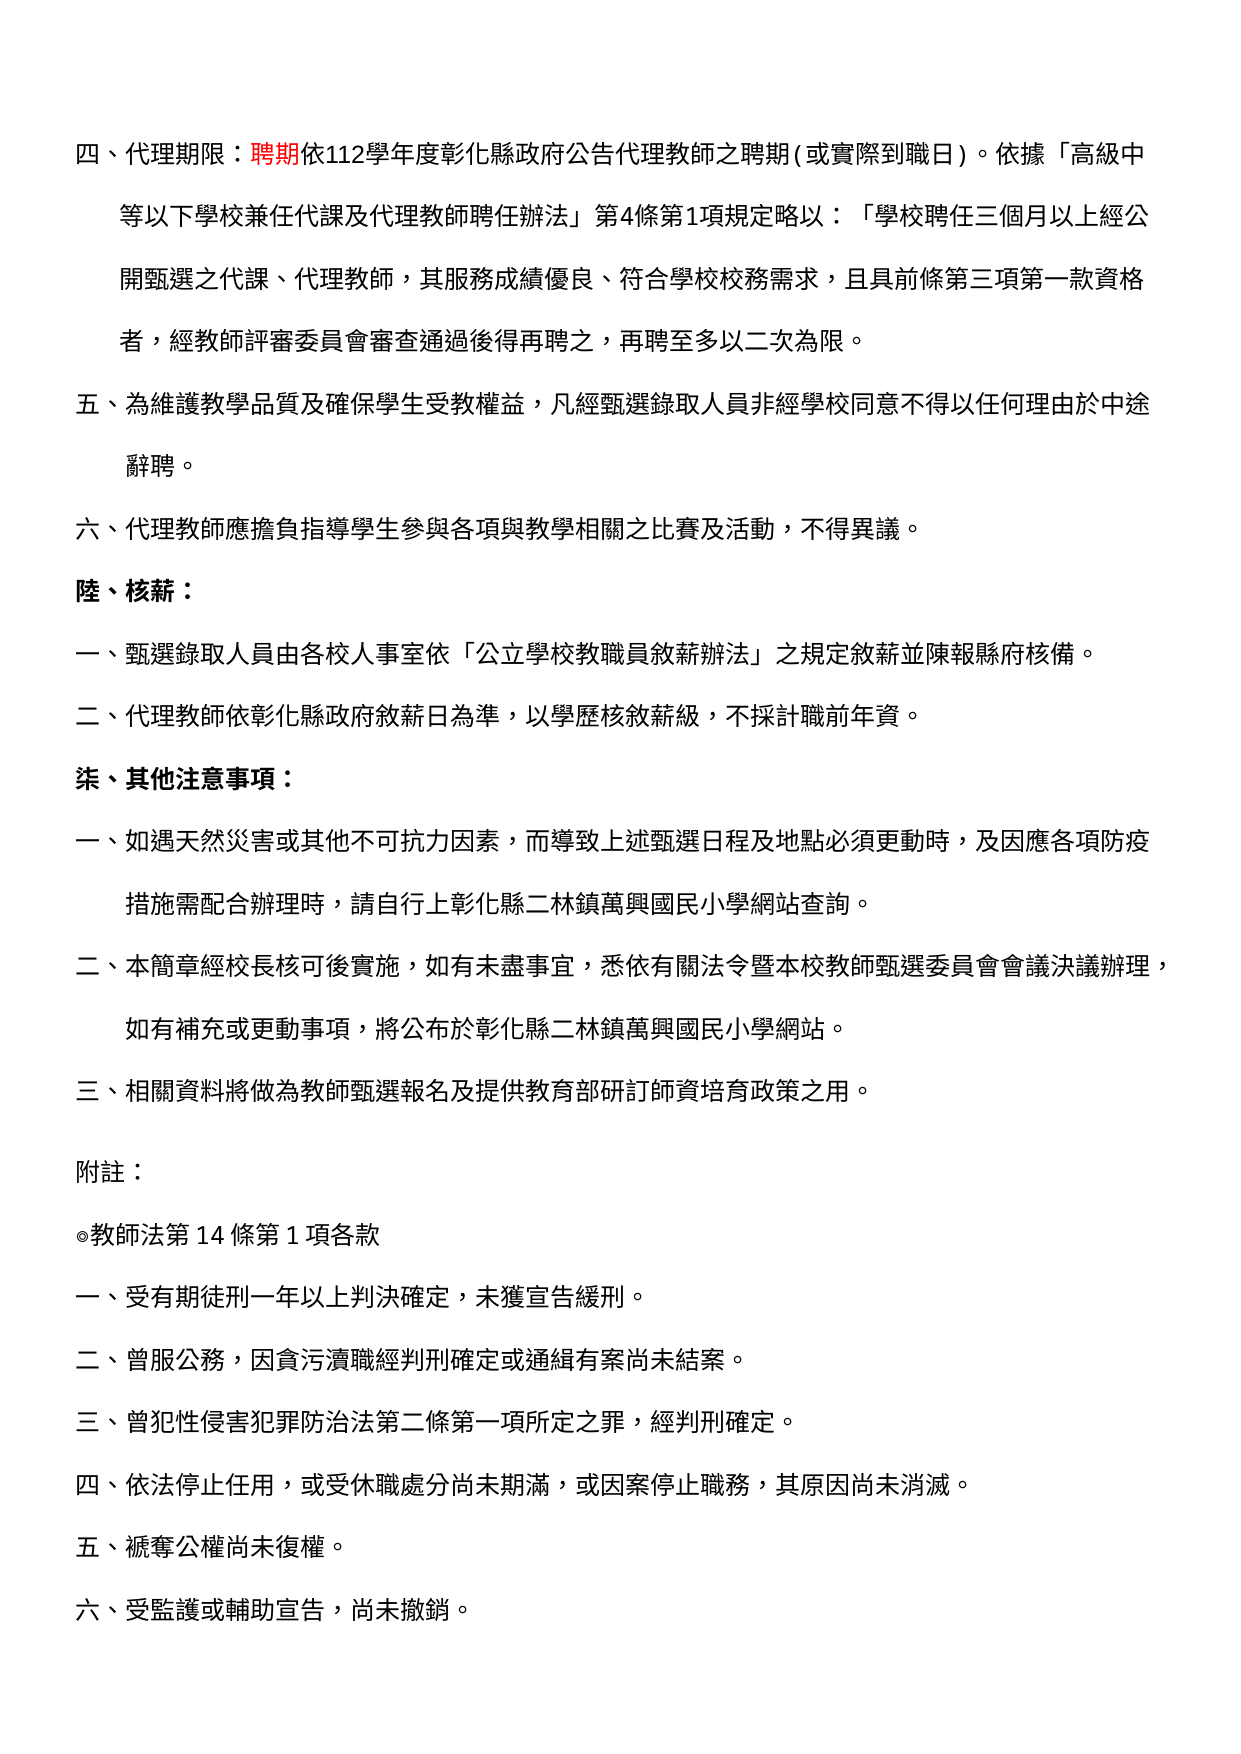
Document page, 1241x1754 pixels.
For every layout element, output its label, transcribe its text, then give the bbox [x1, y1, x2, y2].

text 柒、其他注意事項： [75, 736, 1165, 798]
text 六、代理教師應擔負指導學生參與各項與教學相關之比賽及活動，不得異議。 [75, 486, 1165, 548]
text 三、相關資料將做為教師甄選報名及提供教育部研訂師資培育政策之用。 [75, 1048, 1165, 1111]
text 一、受有期徒刑一年以上判決確定，未獲宣告緩刑。 [75, 1254, 1165, 1317]
text 三、曾犯性侵害犯罪防治法第二條第一項所定之罪，經判刑確定。 [75, 1379, 1165, 1442]
text 附註： [75, 1129, 1165, 1192]
text 一、如遇天然災害或其他不可抗力因素，而導致上述甄選日程及地點必須更動時，及因應各項防疫措施需配合辦理時，請自行上彰化縣二林鎮萬興國民小學網站查詢。 [75, 798, 1165, 923]
text 二、曾服公務，因貪污瀆職經判刑確定或通緝有案尚未結案。 [75, 1317, 1165, 1379]
text 四、依法停止任用，或受休職處分尚未期滿，或因案停止職務，其原因尚未消滅。 [75, 1442, 1165, 1504]
text 五、褫奪公權尚未復權。 [75, 1504, 1165, 1567]
text 一、甄選錄取人員由各校人事室依「公立學校教職員敘薪辦法」之規定敘薪並陳報縣府核備。 [75, 611, 1165, 673]
text 五、為維護教學品質及確保學生受教權益，凡經甄選錄取人員非經學校同意不得以任何理由於中途辭聘。 [75, 361, 1165, 486]
text 二、代理教師依彰化縣政府敘薪日為準，以學歷核敘薪級，不採計職前年資。 [75, 673, 1165, 736]
text 四、代理期限：聘期依112學年度彰化縣政府公告代理教師之聘期(或實際到職日)。依據「高級中等以下學校兼任代課及代理教師聘任辦法」第4條第1項規定略以：「學校聘任三個月以上經公開甄選之代課、代理教師，其服務成績優良、符合學校校務需求，且具前條第三項第一款資格者，經教師評審委員會審查通過後得再聘之，再聘至多以二次為限。 [75, 111, 1165, 361]
text ◎教師法第14條第1項各款 [75, 1192, 1165, 1254]
text 陸、核薪： [75, 548, 1165, 611]
text 二、本簡章經校長核可後實施，如有未盡事宜，悉依有關法令暨本校教師甄選委員會會議決議辦理，如有補充或更動事項，將公布於彰化縣二林鎮萬興國民小學網站。 [75, 923, 1165, 1048]
text 六、受監護或輔助宣告，尚未撤銷。 [75, 1567, 1165, 1629]
